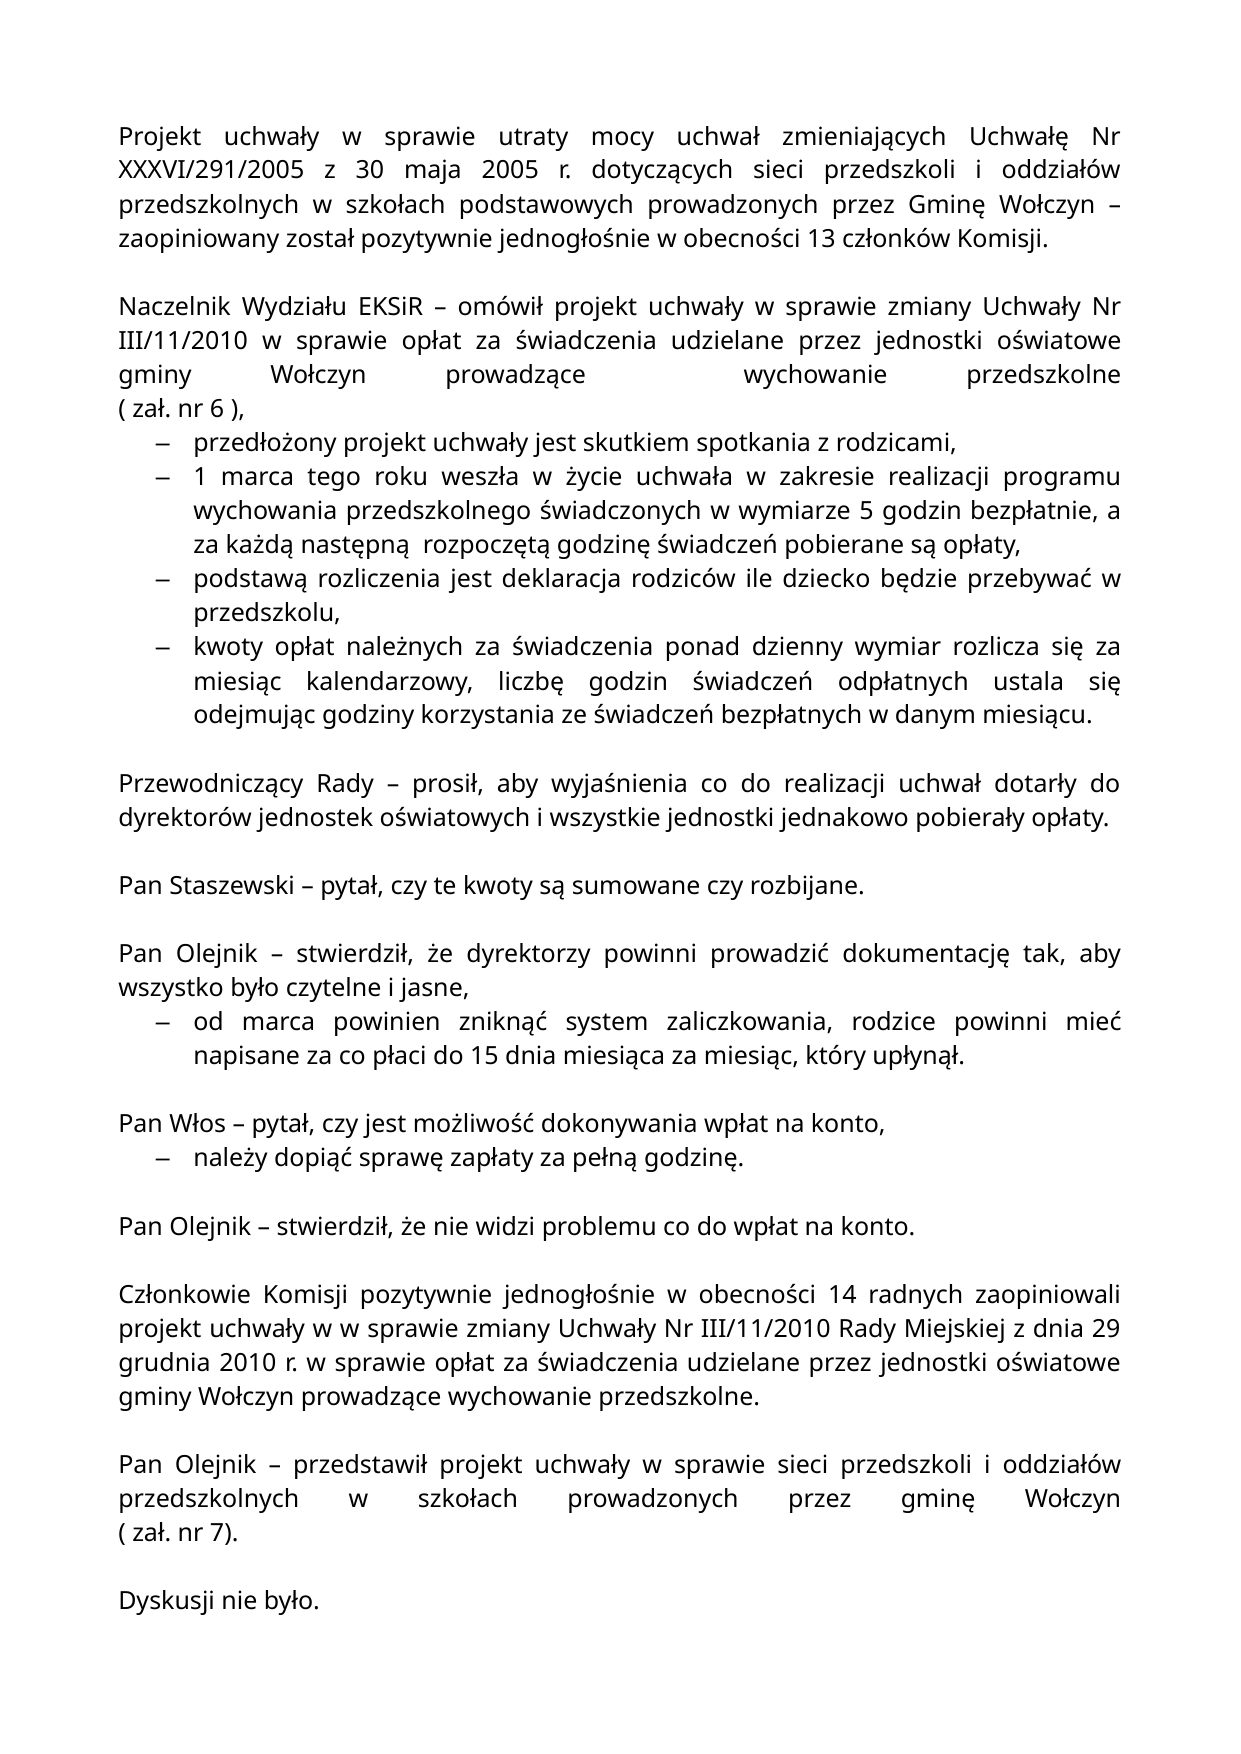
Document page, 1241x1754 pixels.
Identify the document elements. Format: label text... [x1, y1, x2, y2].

text Pan Olejnik – przedstawił projekt uchwały w sprawie sieci przedszkoli i oddziałów przedszkolnych w szkołach prowadzonych przez gminę Wołczyn ( zał. nr 7). [118, 1447, 1122, 1549]
list 1 marca tego roku weszła w życie uchwała w zakresie realizacji programu wychowania przedszkolnego świadczonych w wymiarze 5 godzin bezpłatnie, a za każdą następną rozpoczętą godzinę świadczeń pobierane są opłaty, [156, 459, 1122, 561]
text Pan Olejnik – stwierdził, że nie widzi problemu co do wpłat na konto. [118, 1208, 1122, 1242]
text Członkowie Komisji pozytywnie jednogłośnie w obecności 14 radnych zaopiniowali projekt uchwały w w sprawie zmiany Uchwały Nr III/11/2010 Rady Miejskiej z dnia 29 grudnia 2010 r. w sprawie opłat za świadczenia udzielane przez jednostki oświatowe gminy Wołczyn prowadzące wychowanie przedszkolne. [118, 1276, 1122, 1412]
text Przewodniczący Rady – prosił, aby wyjaśnienia co do realizacji uchwał dotarły do dyrektorów jednostek oświatowych i wszystkie jednostki jednakowo pobierały opłaty. [118, 765, 1122, 833]
list od marca powinien zniknąć system zaliczkowania, rodzice powinni mieć napisane za co płaci do 15 dnia miesiąca za miesiąc, który upłynął. [156, 1004, 1122, 1072]
text Naczelnik Wydziału EKSiR – omówił projekt uchwały w sprawie zmiany Uchwały Nr III/11/2010 w sprawie opłat za świadczenia udzielane przez jednostki oświatowe gminy Wołczyn prowadzące wychowanie przedszkolne ( zał. nr 6 ), [118, 288, 1122, 425]
list należy dopiąć sprawę zapłaty za pełną godzinę. [156, 1140, 1122, 1174]
text Pan Olejnik – stwierdził, że dyrektorzy powinni prowadzić dokumentację tak, aby wszystko było czytelne i jasne, [118, 936, 1122, 1004]
text Projekt uchwały w sprawie utraty mocy uchwał zmieniających Uchwałę Nr XXXVI/291/2005 z 30 maja 2005 r. dotyczących sieci przedszkoli i oddziałów przedszkolnych w szkołach podstawowych prowadzonych przez Gminę Wołczyn – zaopiniowany został pozytywnie jednogłośnie w obecności 13 członków Komisji. [118, 118, 1122, 254]
text Pan Włos – pytał, czy jest możliwość dokonywania wpłat na konto, [118, 1106, 1122, 1140]
text Pan Staszewski – pytał, czy te kwoty są sumowane czy rozbijane. [118, 867, 1122, 902]
list kwoty opłat należnych za świadczenia ponad dzienny wymiar rozlicza się za miesiąc kalendarzowy, liczbę godzin świadczeń odpłatnych ustala się odejmując godziny korzystania ze świadczeń bezpłatnych w danym miesiącu. [156, 629, 1122, 731]
list podstawą rozliczenia jest deklaracja rodziców ile dziecko będzie przebywać w przedszkolu, [156, 561, 1122, 629]
list przedłożony projekt uchwały jest skutkiem spotkania z rodzicami, [156, 425, 1122, 459]
text Dyskusji nie było. [118, 1583, 1122, 1617]
